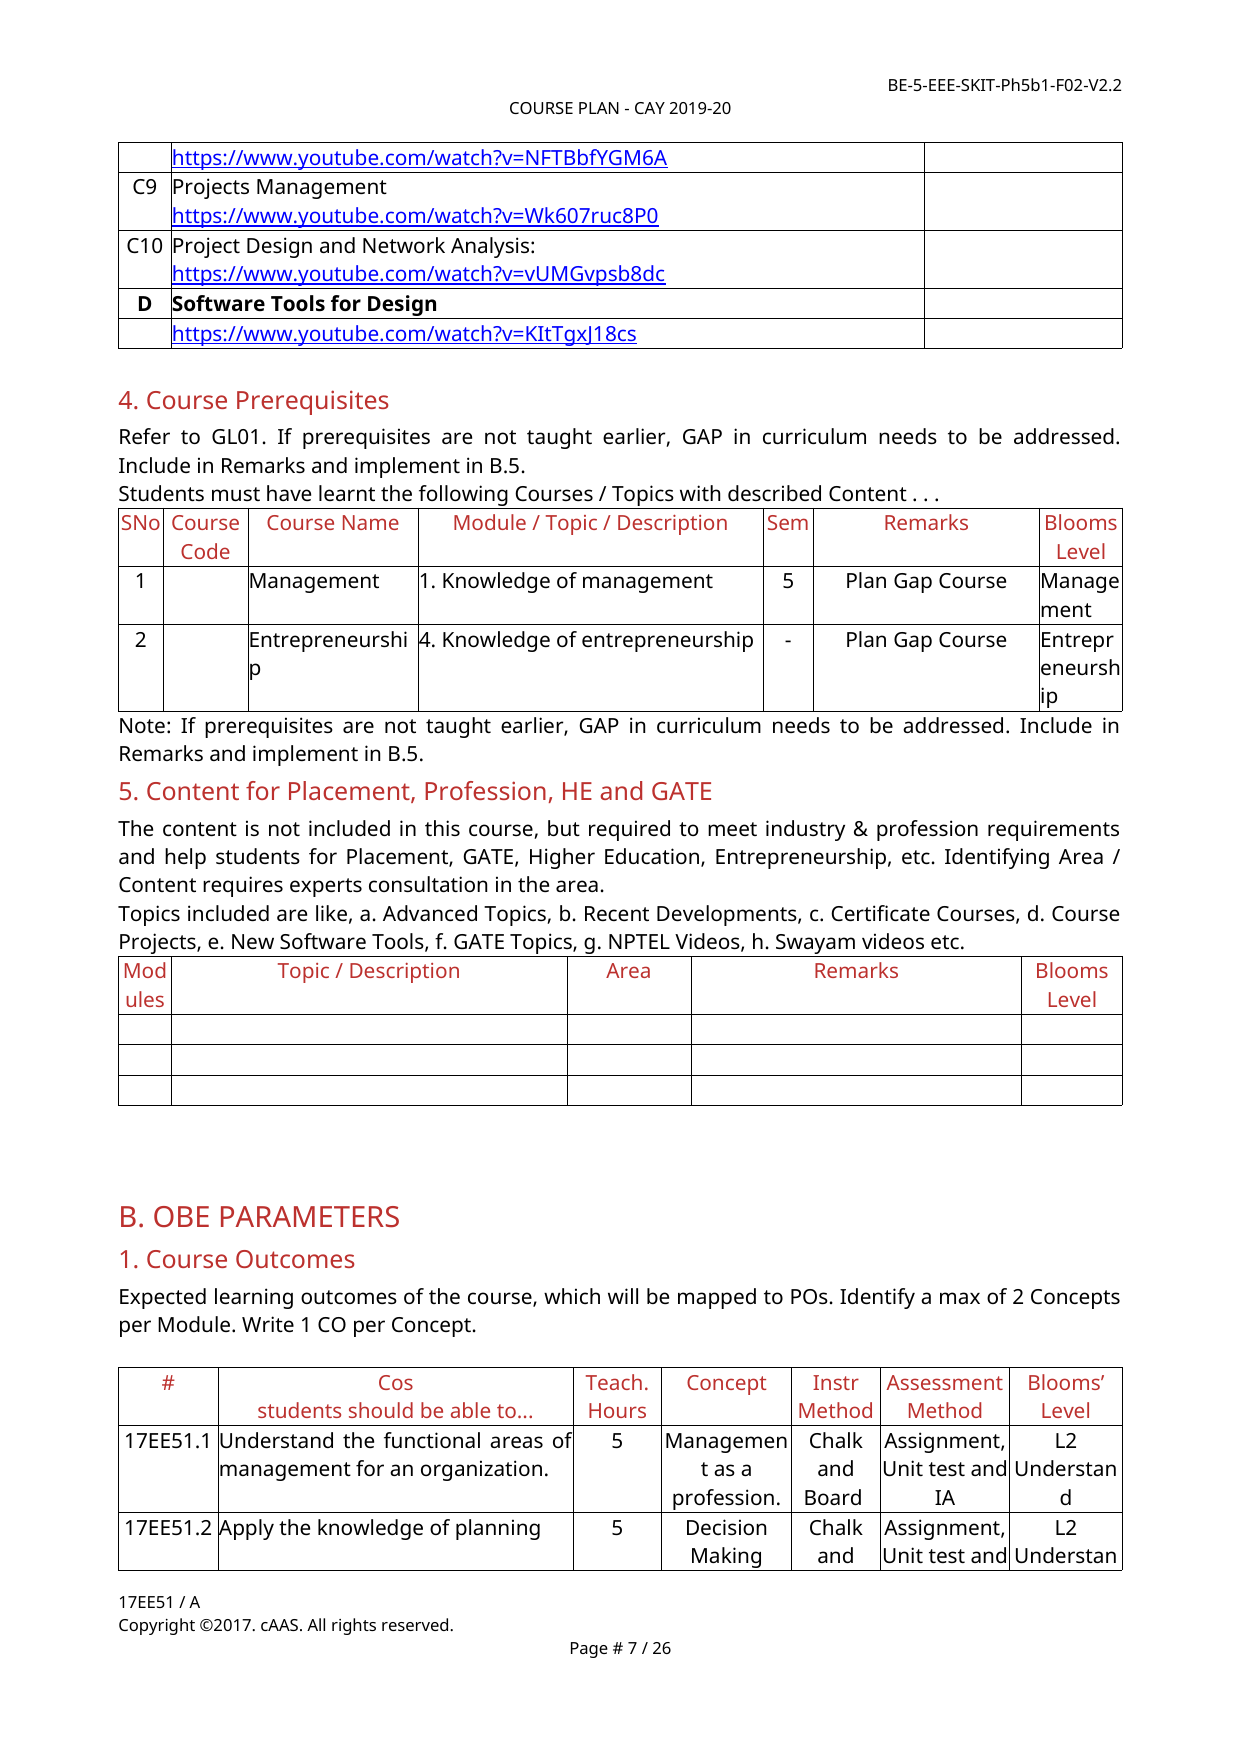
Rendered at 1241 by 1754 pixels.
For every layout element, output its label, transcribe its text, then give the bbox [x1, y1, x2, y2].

table_cell [1022, 1045, 1122, 1075]
table_cell [692, 1045, 1021, 1075]
table_cell [172, 1076, 567, 1105]
table_cell - [764, 625, 813, 711]
table_cell C9 [119, 173, 171, 230]
subtitle 1. Course Outcomes [118, 1242, 1122, 1276]
table_cell 17EE51.1 [119, 1426, 218, 1512]
table_cell [925, 173, 1122, 230]
table_header Concept [662, 1368, 791, 1425]
text Expected learning outcomes of the course, which will be mapped to POs. Identify a max of 2 Concepts per Module. Write 1 CO per Concept. [118, 1282, 1122, 1339]
table_header Modules [119, 957, 171, 1014]
table_cell [1022, 1015, 1122, 1044]
table_cell [119, 1045, 171, 1075]
table_cell L2 Understand [1010, 1426, 1122, 1512]
table_header Remarks [814, 509, 1039, 566]
table_cell [164, 567, 248, 624]
subtitle B. OBE PARAMETERS [118, 1196, 1122, 1236]
table_cell Software Tools for Design [172, 289, 924, 318]
table_cell [568, 1076, 691, 1105]
table_cell 1. Knowledge of management [419, 567, 763, 624]
table_cell [119, 143, 171, 172]
table_header Teach. Hours [574, 1368, 661, 1425]
table_cell 4. Knowledge of entrepreneurship [419, 625, 763, 711]
table_header Cos students should be able to... [219, 1368, 573, 1425]
table_cell Project Design and Network Analysis: https://www.youtube.com/watch?v=vUMGvpsb8dc [172, 231, 924, 288]
table_cell [119, 1076, 171, 1105]
text The content is not included in this course, but required to meet industry & profession requirements and help students for Placement, GATE, Higher Education, Entrepreneurship, etc. Identifying Area / Content requires experts consultation in the area. [118, 814, 1122, 899]
table_cell [1022, 1076, 1122, 1105]
table_header Blooms Level [1040, 509, 1122, 566]
table_cell Decision Making [662, 1513, 791, 1570]
table_cell Chalk and Board [792, 1426, 880, 1512]
table_cell [692, 1015, 1021, 1044]
table_header Course Code [164, 509, 248, 566]
table_cell [568, 1045, 691, 1075]
table_cell Understand the functional areas of management for an organization. [219, 1426, 573, 1512]
table_header # [119, 1368, 218, 1425]
table_cell [119, 319, 171, 348]
text Refer to GL01. If prerequisites are not taught earlier, GAP in curriculum needs to be addressed. Include in Remarks and implement in B.5. [118, 422, 1122, 479]
table_cell Plan Gap Course [814, 567, 1039, 624]
table_header Topic / Description [172, 957, 567, 1014]
table_cell Chalk and [792, 1513, 880, 1570]
table_cell [925, 231, 1122, 288]
table_cell https://www.youtube.com/watch?v=NFTBbfYGM6A [172, 143, 924, 172]
table_header Module / Topic / Description [419, 509, 763, 566]
table_header Assessment Method [881, 1368, 1009, 1425]
table_cell Assignment, Unit test and IA [881, 1426, 1009, 1512]
table_header Instr Method [792, 1368, 880, 1425]
table_cell Projects Management https://www.youtube.com/watch?v=Wk607ruc8P0 [172, 173, 924, 230]
table_cell [692, 1076, 1021, 1105]
table_header Blooms’ Level [1010, 1368, 1122, 1425]
table_cell D [119, 289, 171, 318]
table_cell 5 [574, 1426, 661, 1512]
table_header Remarks [692, 957, 1021, 1014]
table_cell [119, 1015, 171, 1044]
table_header Blooms Level [1022, 957, 1122, 1014]
table_header SNo [119, 509, 163, 566]
table_cell Assignment, Unit test and [881, 1513, 1009, 1570]
table_cell C10 [119, 231, 171, 288]
table_cell L2 Understan [1010, 1513, 1122, 1570]
table_cell [172, 1015, 567, 1044]
table_cell [164, 625, 248, 711]
table_cell [172, 1045, 567, 1075]
table_cell Apply the knowledge of planning [219, 1513, 573, 1570]
table_cell Entrepreneurship [249, 625, 418, 711]
text Note: If prerequisites are not taught earlier, GAP in curriculum needs to be addressed. Include in Remarks and implement in B.5. [118, 712, 1122, 768]
table_cell Management as a profession. [662, 1426, 791, 1512]
table_cell 2 [119, 625, 163, 711]
subtitle 5. Content for Placement, Profession, HE and GATE [118, 774, 1122, 808]
text Students must have learnt the following Courses / Topics with described Content . . . [118, 479, 1122, 508]
table_cell Plan Gap Course [814, 625, 1039, 711]
table_cell Management [249, 567, 418, 624]
subtitle 4. Course Prerequisites [118, 382, 1122, 416]
table_header Course Name [249, 509, 418, 566]
table_cell https://www.youtube.com/watch?v=KItTgxJ18cs [172, 319, 924, 348]
table_cell [568, 1015, 691, 1044]
table_cell 5 [764, 567, 813, 624]
table_cell 5 [574, 1513, 661, 1570]
table_cell 1 [119, 567, 163, 624]
table_cell Entrepreneurship [1040, 625, 1122, 711]
text Topics included are like, a. Advanced Topics, b. Recent Developments, c. Certificate Courses, d. Course Projects, e. New Software Tools, f. GATE Topics, g. NPTEL Videos, h. Swayam videos etc. [118, 899, 1122, 956]
table_header Sem [764, 509, 813, 566]
table_cell 17EE51.2 [119, 1513, 218, 1570]
table_header Area [568, 957, 691, 1014]
table_cell [925, 289, 1122, 318]
table_cell Management [1040, 567, 1122, 624]
table_cell [925, 319, 1122, 348]
table_cell [925, 143, 1122, 172]
